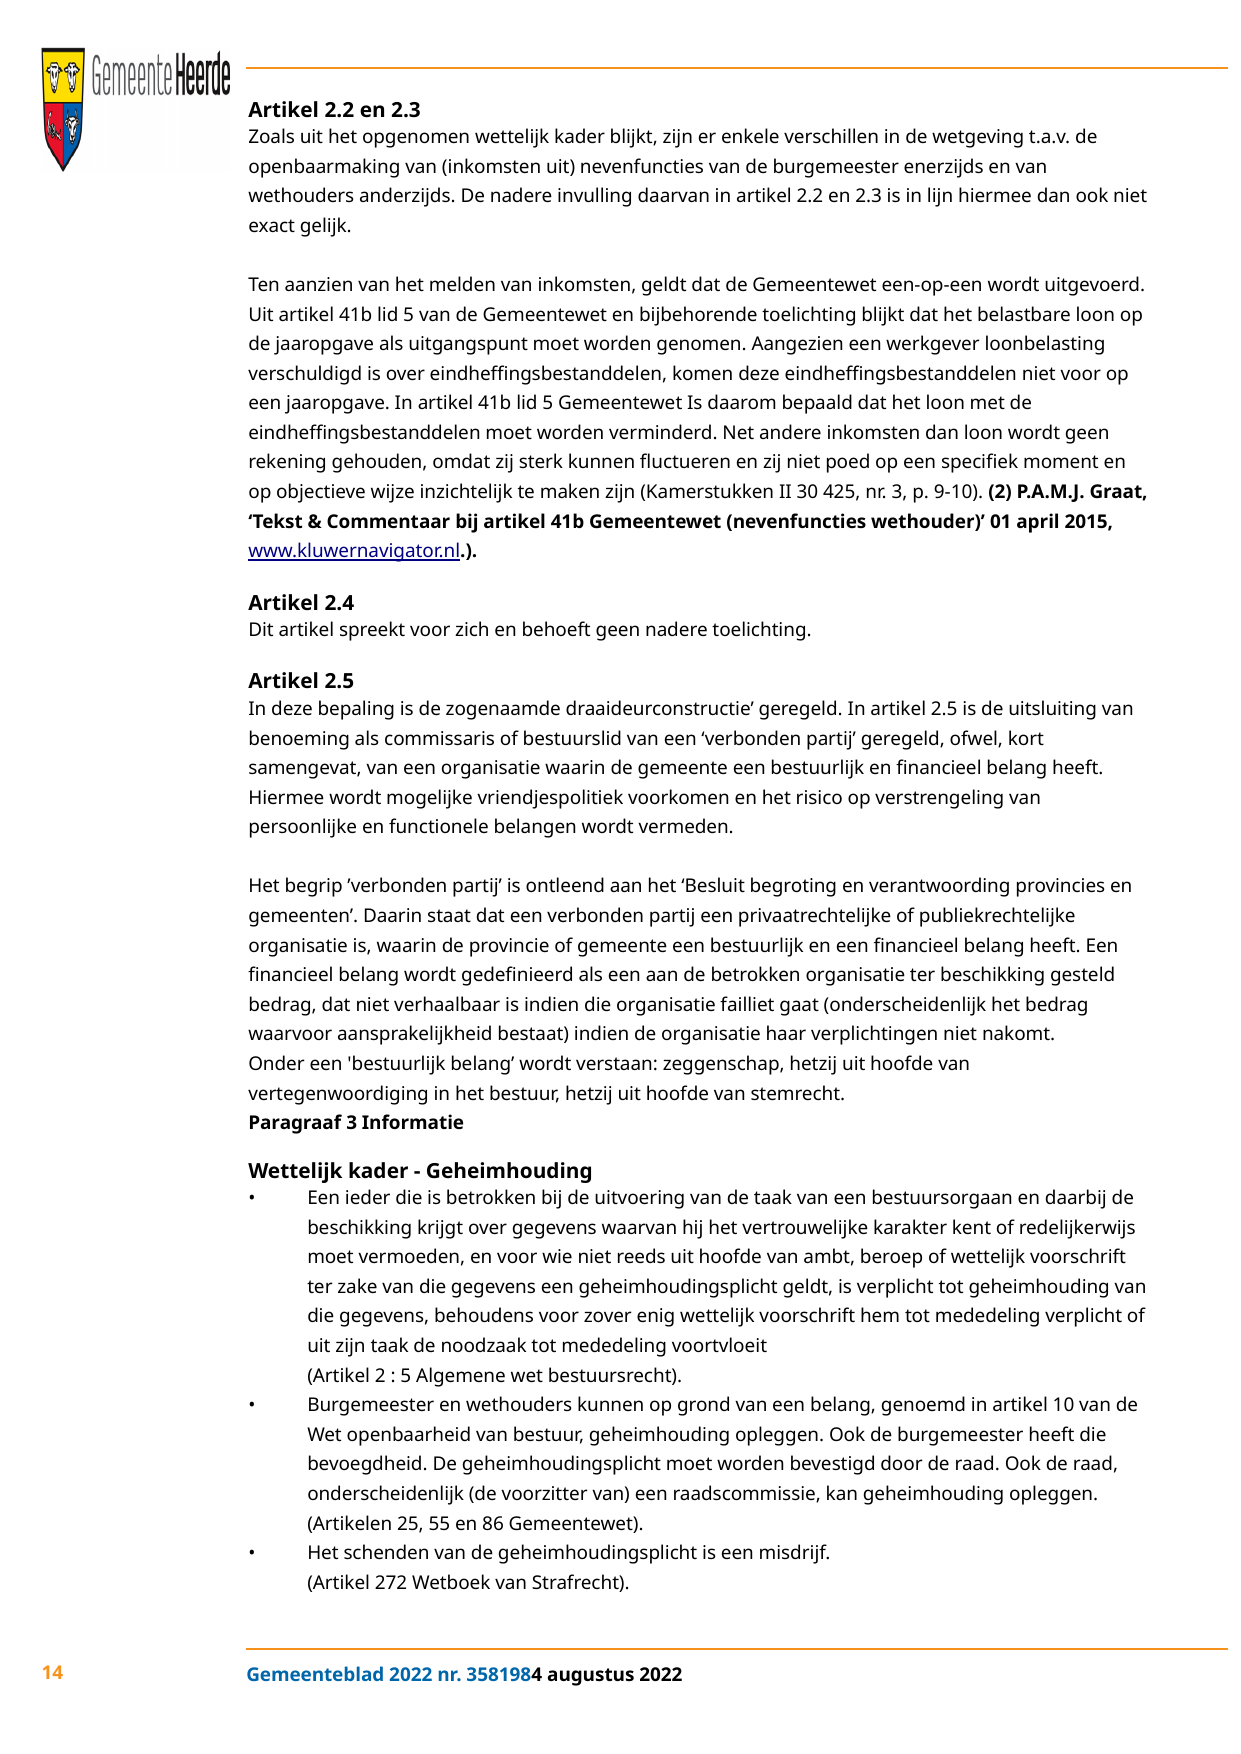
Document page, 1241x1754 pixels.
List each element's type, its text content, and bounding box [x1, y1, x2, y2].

list Een ieder die is betrokken bij de uitvoering van de taak van een bestuursorgaan en daarbij de beschikking krijgt over gegevens waarvan hij het vertrouwelijke karakter kent of redelijkerwijs moet vermoeden, en voor wie niet reeds uit hoofde van ambt, beroep of wettelijk voorschrift ter zake van die gegevens een geheimhoudingsplicht geldt, is verplicht tot geheimhouding van die gegevens, behoudens voor zover enig wettelijk voorschrift hem tot mededeling verplicht of uit zijn taak de noodzaak tot mededeling voortvloeit [248, 1184, 1152, 1358]
list Het schenden van de geheimhoudingsplicht is een misdrijf. [248, 1539, 1152, 1565]
text Artikel 2.4 [248, 588, 1152, 616]
text Zoals uit het opgenomen wettelijk kader blijkt, zijn er enkele verschillen in de wetgeving t.a.v. de openbaarmaking van (inkomsten uit) nevenfuncties van de burgemeester enerzijds en van wethouders anderzijds. De nadere invulling daarvan in artikel 2.2 en 2.3 is in lijn hiermee dan ook niet exact gelijk. [248, 123, 1152, 238]
list (Artikel 272 Wetboek van Strafrecht). [248, 1569, 1152, 1594]
text Paragraaf 3 Informatie [248, 1109, 1152, 1135]
text Wettelijk kader - Geheimhouding [248, 1156, 1152, 1184]
text Artikel 2.5 [248, 667, 1152, 695]
text Het begrip ’verbonden partij’ is ontleend aan het ‘Besluit begroting en verantwoording provincies en gemeenten’. Daarin staat dat een verbonden partij een privaatrechtelijke of publiekrechtelijke organisatie is, waarin de provincie of gemeente een bestuurlijk en een financieel belang heeft. Een financieel belang wordt gedefinieerd als een aan de betrokken organisatie ter beschikking gesteld bedrag, dat niet verhaalbaar is indien die organisatie failliet gaat (onderscheidenlijk het bedrag waarvoor aansprakelijkheid bestaat) indien de organisatie haar verplichtingen niet nakomt. [248, 873, 1152, 1046]
text Ten aanzien van het melden van inkomsten, geldt dat de Gemeentewet een-op-een wordt uitgevoerd. Uit artikel 41b lid 5 van de Gemeentewet en bijbehorende toelichting blijkt dat het belastbare loon op de jaaropgave als uitgangspunt moet worden genomen. Aangezien een werkgever loonbelasting verschuldigd is over eindheffingsbestanddelen, komen deze eindheffingsbestanddelen niet voor op een jaaropgave. In artikel 41b lid 5 Gemeentewet Is daarom bepaald dat het loon met de eindheffingsbestanddelen moet worden verminderd. Net andere inkomsten dan loon wordt geen rekening gehouden, omdat zij sterk kunnen fluctueren en zij niet poed op een specifiek moment en op objectieve wijze inzichtelijk te maken zijn (Kamerstukken II 30 425, nr. 3, p. 9-10). (2) P.A.M.J. Graat, ‘Tekst & Commentaar bij artikel 41b Gemeentewet (nevenfuncties wethouder)’ 01 april 2015, www.kluwernavigator.nl.). [248, 271, 1152, 563]
text Dit artikel spreekt voor zich en behoeft geen nadere toelichting. [248, 616, 1152, 642]
text Onder een 'bestuurlijk belang’ wordt verstaan: zeggenschap, hetzij uit hoofde van vertegenwoordiging in het bestuur, hetzij uit hoofde van stemrecht. [248, 1050, 1152, 1105]
picture [41, 47, 231, 172]
list (Artikel 2 : 5 Algemene wet bestuursrecht). [248, 1362, 1152, 1387]
text Artikel 2.2 en 2.3 [248, 95, 1152, 123]
text In deze bepaling is de zogenaamde draaideurconstructie’ geregeld. In artikel 2.5 is de uitsluiting van benoeming als commissaris of bestuurslid van een ‘verbonden partij’ geregeld, ofwel, kort samengevat, van een organisatie waarin de gemeente een bestuurlijk en financieel belang heeft. Hiermee wordt mogelijke vriendjespolitiek voorkomen en het risico op verstrengeling van persoonlijke en functionele belangen wordt vermeden. [248, 695, 1152, 839]
list Burgemeester en wethouders kunnen op grond van een belang, genoemd in artikel 10 van de Wet openbaarheid van bestuur, geheimhouding opleggen. Ook de burgemeester heeft die bevoegdheid. De geheimhoudingsplicht moet worden bevestigd door de raad. Ook de raad, onderscheidenlijk (de voorzitter van) een raadscommissie, kan geheimhouding opleggen. (Artikelen 25, 55 en 86 Gemeentewet). [248, 1391, 1152, 1535]
